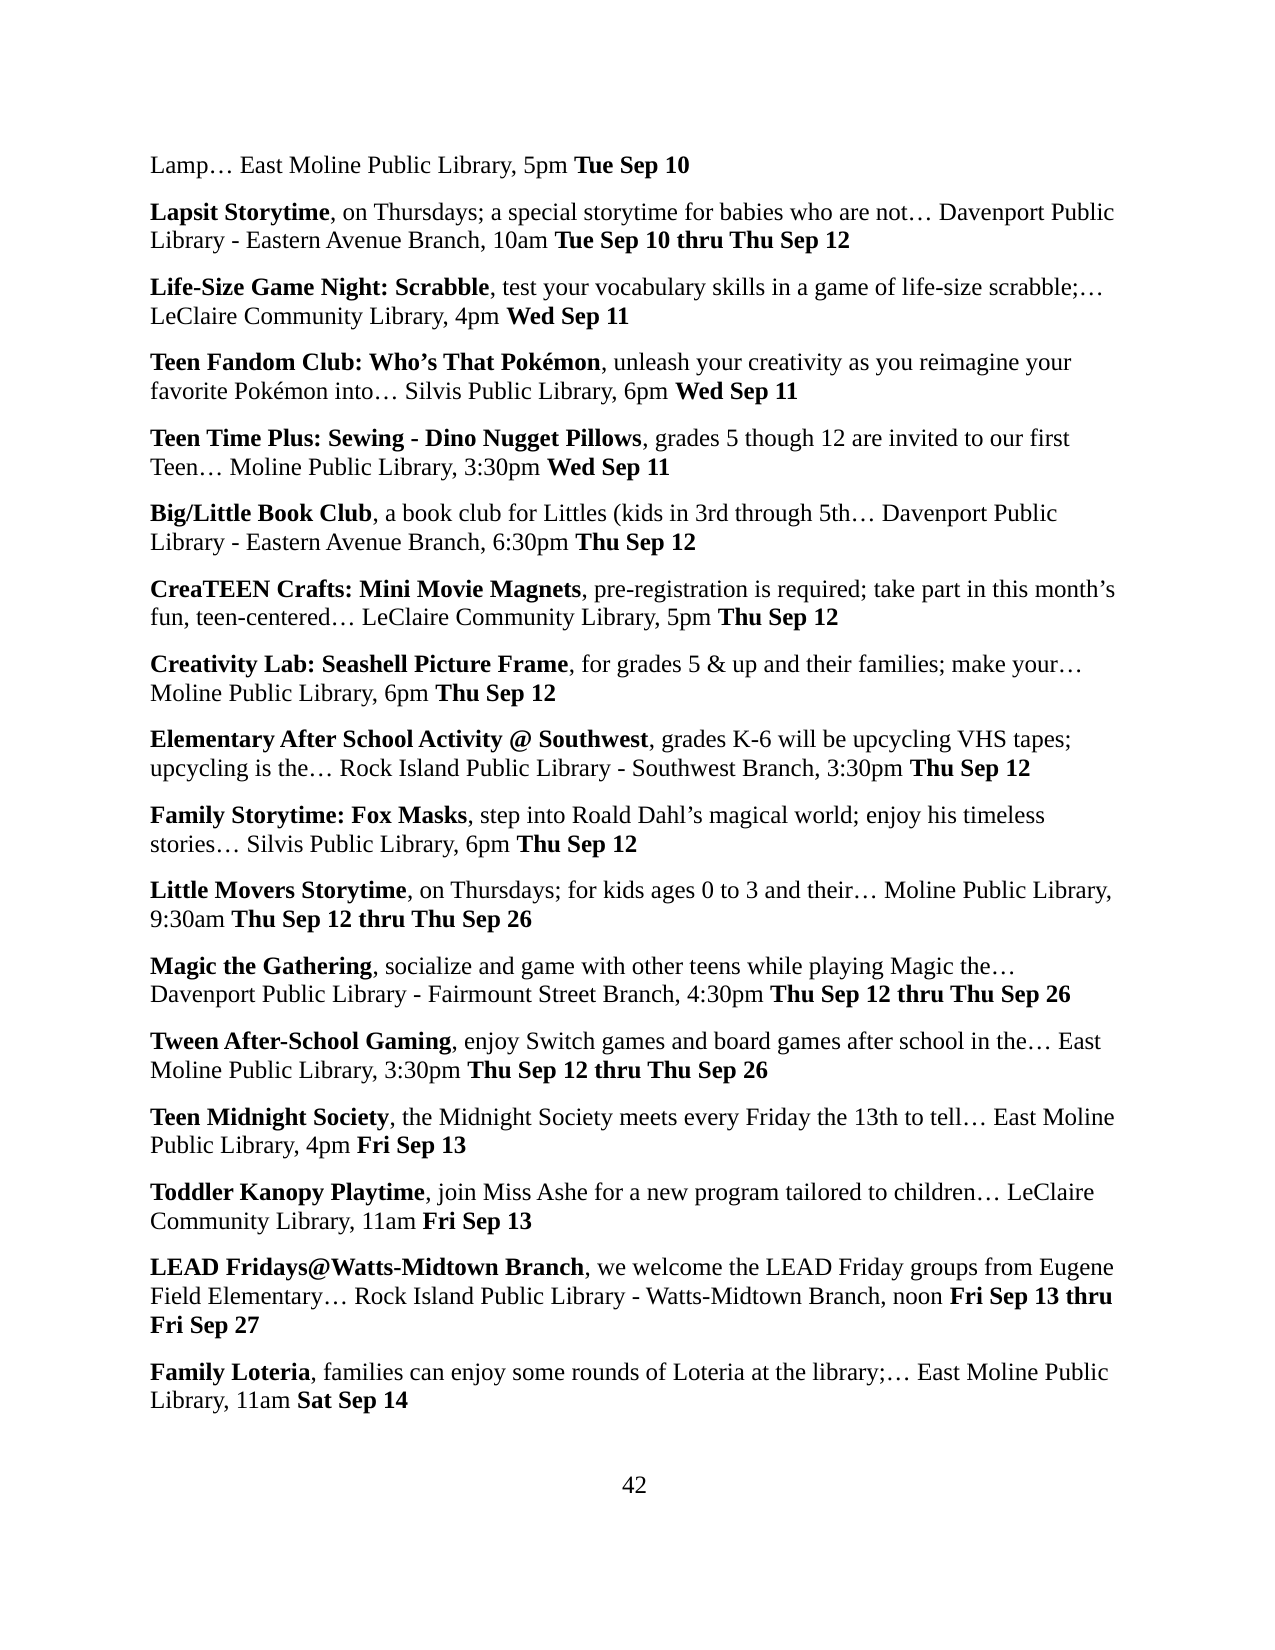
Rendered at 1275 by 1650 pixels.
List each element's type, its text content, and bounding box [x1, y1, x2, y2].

text Family Storytime: Fox Masks, step into Roald Dahl’s magical world; enjoy his timeless stories… Silvis Public Library, 6pm Thu Sep 12 [150, 800, 1125, 857]
text Little Movers Storytime, on Thursdays; for kids ages 0 to 3 and their… Moline Public Library, 9:30am Thu Sep 12 thru Thu Sep 26 [150, 875, 1125, 933]
text Life-Size Game Night: Scrabble, test your vocabulary skills in a game of life-size scrabble;… LeClaire Community Library, 4pm Wed Sep 11 [150, 272, 1125, 329]
text Tween After-School Gaming, enjoy Switch games and board games after school in the… East Moline Public Library, 3:30pm Thu Sep 12 thru Thu Sep 26 [150, 1026, 1125, 1084]
text Creativity Lab: Seashell Picture Frame, for grades 5 & up and their families; make your… Moline Public Library, 6pm Thu Sep 12 [150, 649, 1125, 707]
text Teen Time Plus: Sewing - Dino Nugget Pillows, grades 5 though 12 are invited to our first Teen… Moline Public Library, 3:30pm Wed Sep 11 [150, 423, 1125, 480]
text Toddler Kanopy Playtime, join Miss Ashe for a new program tailored to children… LeClaire Community Library, 11am Fri Sep 13 [150, 1177, 1125, 1234]
text Family Loteria, families can enjoy some rounds of Loteria at the library;… East Moline Public Library, 11am Sat Sep 14 [150, 1357, 1125, 1414]
text Teen Midnight Society, the Midnight Society meets every Friday the 13th to tell… East Moline Public Library, 4pm Fri Sep 13 [150, 1102, 1125, 1159]
text CreaTEEN Crafts: Mini Movie Magnets, pre-registration is required; take part in this month’s fun, teen-centered… LeClaire Community Library, 5pm Thu Sep 12 [150, 574, 1125, 631]
text Magic the Gathering, socialize and game with other teens while playing Magic the… Davenport Public Library - Fairmount Street Branch, 4:30pm Thu Sep 12 thru Thu Sep 26 [150, 951, 1125, 1008]
text Teen Fandom Club: Who’s That Pokémon, unleash your creativity as you reimagine your favorite Pokémon into… Silvis Public Library, 6pm Wed Sep 11 [150, 347, 1125, 405]
text LEAD Fridays@Watts-Midtown Branch, we welcome the LEAD Friday groups from Eugene Field Elementary… Rock Island Public Library - Watts-Midtown Branch, noon Fri Sep 13 thru Fri Sep 27 [150, 1252, 1125, 1339]
text Elementary After School Activity @ Southwest, grades K-6 will be upcycling VHS tapes; upcycling is the… Rock Island Public Library - Southwest Branch, 3:30pm Thu Sep 12 [150, 724, 1125, 782]
text Lapsit Storytime, on Thursdays; a special storytime for babies who are not… Davenport Public Library - Eastern Avenue Branch, 10am Tue Sep 10 thru Thu Sep 12 [150, 197, 1125, 254]
text Lamp… East Moline Public Library, 5pm Tue Sep 10 [150, 150, 1125, 179]
text Big/Little Book Club, a book club for Littles (kids in 3rd through 5th… Davenport Public Library - Eastern Avenue Branch, 6:30pm Thu Sep 12 [150, 498, 1125, 556]
